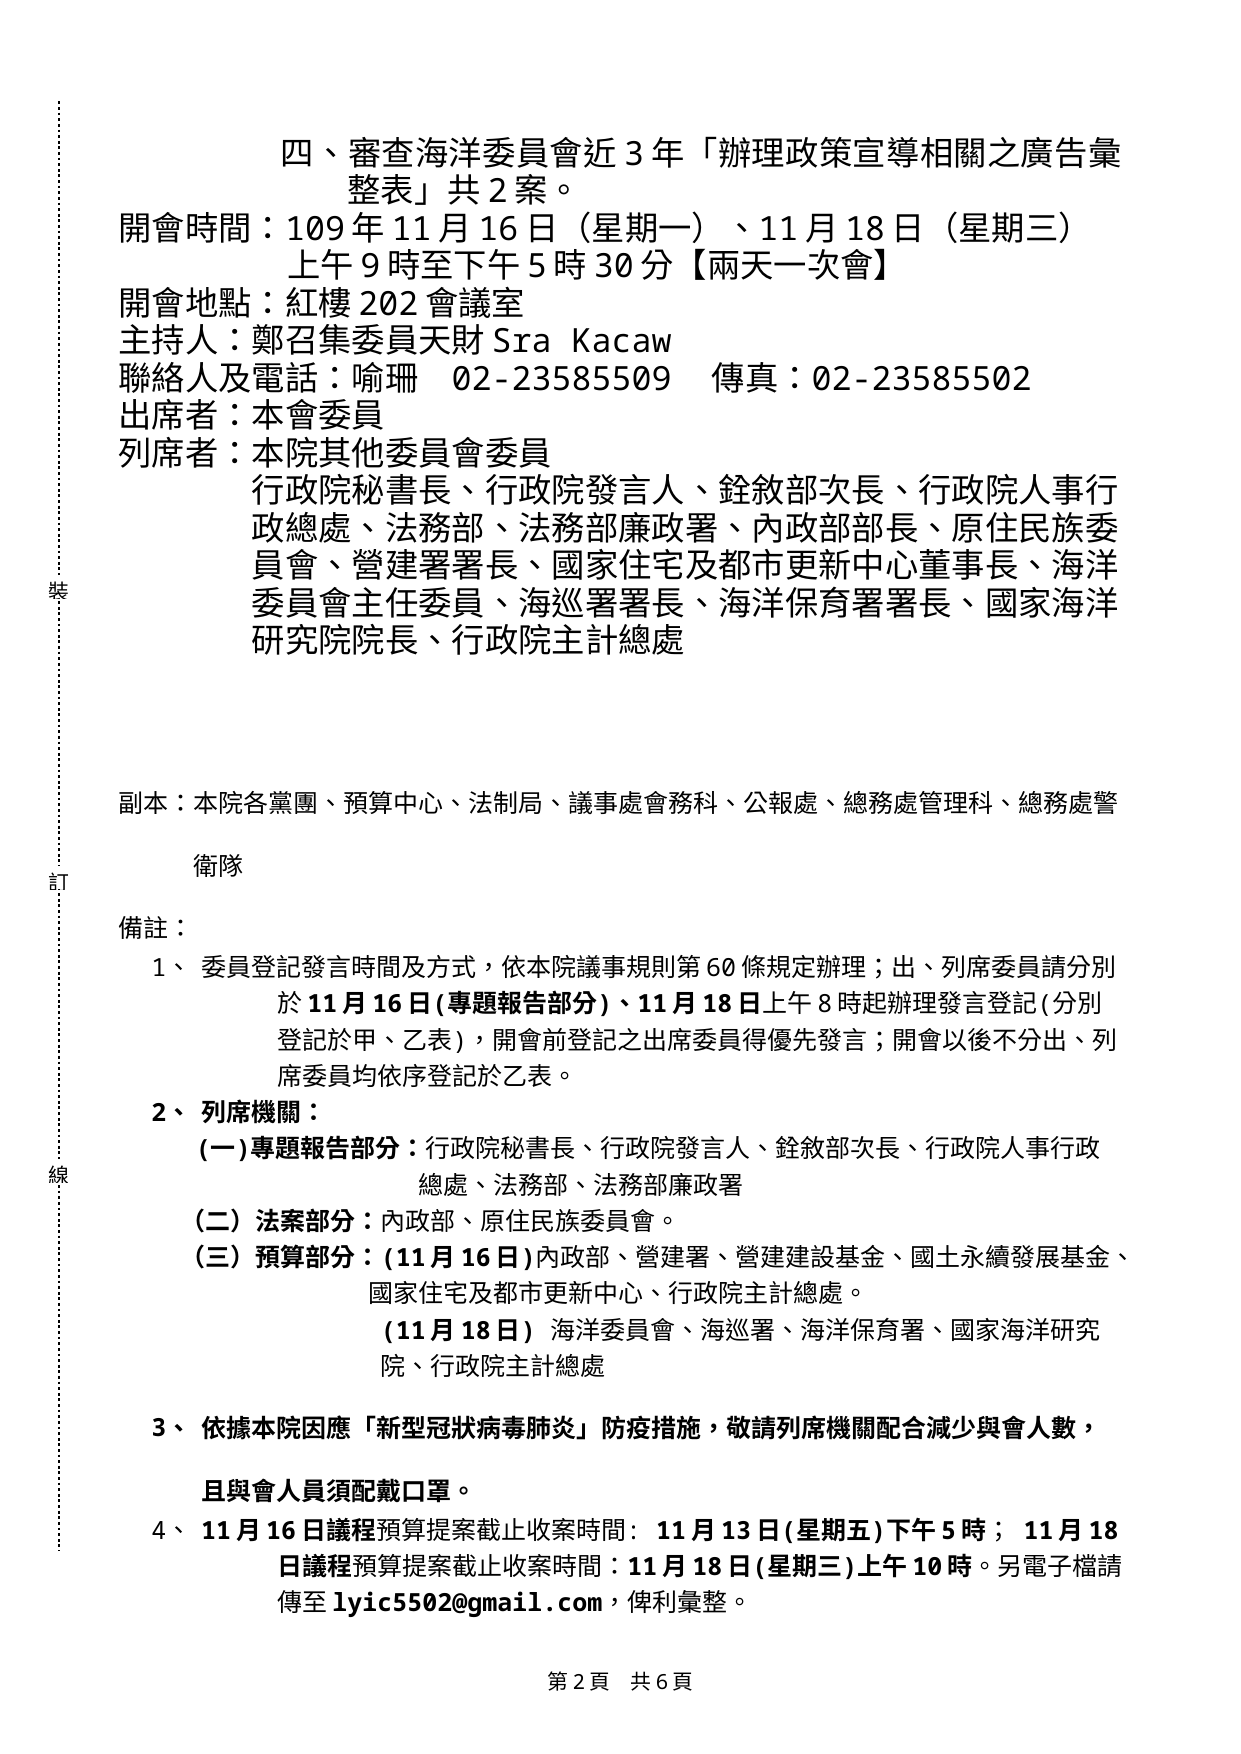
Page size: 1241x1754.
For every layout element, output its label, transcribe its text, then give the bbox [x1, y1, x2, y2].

text 副本：本院各黨團、預算中心、法制局、議事處會務科、公報處、總務處管理科、總務處警衛隊 [118, 760, 1122, 885]
text 出席者：本會委員 [118, 398, 1122, 435]
text (一)專題報告部分：行政院秘書長、行政院發言人、銓敘部次長、行政院人事行政總處、法務部、法務部廉政署 [181, 1129, 1122, 1201]
list 委員登記發言時間及方式，依本院議事規則第60條規定辦理；出、列席委員請分別於11月16日(專題報告部分)、11月18日上午8時起辦理發言登記(分別登記於甲、乙表)，開會前登記之出席委員得優先發言；開會以後不分出、列席委員均依序登記於乙表。 [151, 948, 1122, 1093]
text 主持人：鄭召集委員天財Sra Kacaw [118, 323, 1122, 360]
text 四、審查海洋委員會近3年「辦理政策宣導相關之廣告彙整表」共2案。 [281, 135, 1122, 210]
text （二）法案部分：內政部、原住民族委員會。 [181, 1201, 1122, 1238]
text （三）預算部分：(11月16日)內政部、營建署、營建建設基金、國土永續發展基金、國家住宅及都市更新中心、行政院主計總處。 [181, 1238, 1122, 1310]
text 開會時間：109年11月16日（星期一）、11月18日（星期三）上午9時至下午5時30分【兩天一次會】 [118, 210, 1122, 285]
text (11月18日) 海洋委員會、海巡署、海洋保育署、國家海洋研究院、行政院主計總處 [381, 1310, 1122, 1383]
list 依據本院因應「新型冠狀病毒肺炎」防疫措施，敬請列席機關配合減少與會人數，且與會人員須配戴口罩。 [151, 1385, 1122, 1510]
text 列席者：本院其他委員會委員 行政院秘書長、行政院發言人、銓敘部次長、行政院人事行政總處、法務部、法務部廉政署、內政部部長、原住民族委員會、營建署署長、國家住宅及都市更新中心董事長、海洋委員會主任委員、海巡署署長、海洋保育署署長、國家海洋研究院院長、行政院主計總處 [118, 435, 1122, 660]
list 11月16日議程預算提案截止收案時間: 11月13日(星期五)下午5時； 11月18日議程預算提案截止收案時間：11月18日(星期三)上午10時。另電子檔請傳至lyic5502@gmail.com，俾利彙整。 [151, 1510, 1122, 1619]
text 備註： [118, 885, 1122, 948]
text 聯絡人及電話：喻珊 02-23585509 傳真：02-23585502 [118, 360, 1122, 398]
text 開會地點：紅樓202會議室 [118, 285, 1122, 323]
list 列席機關： [151, 1093, 1122, 1129]
